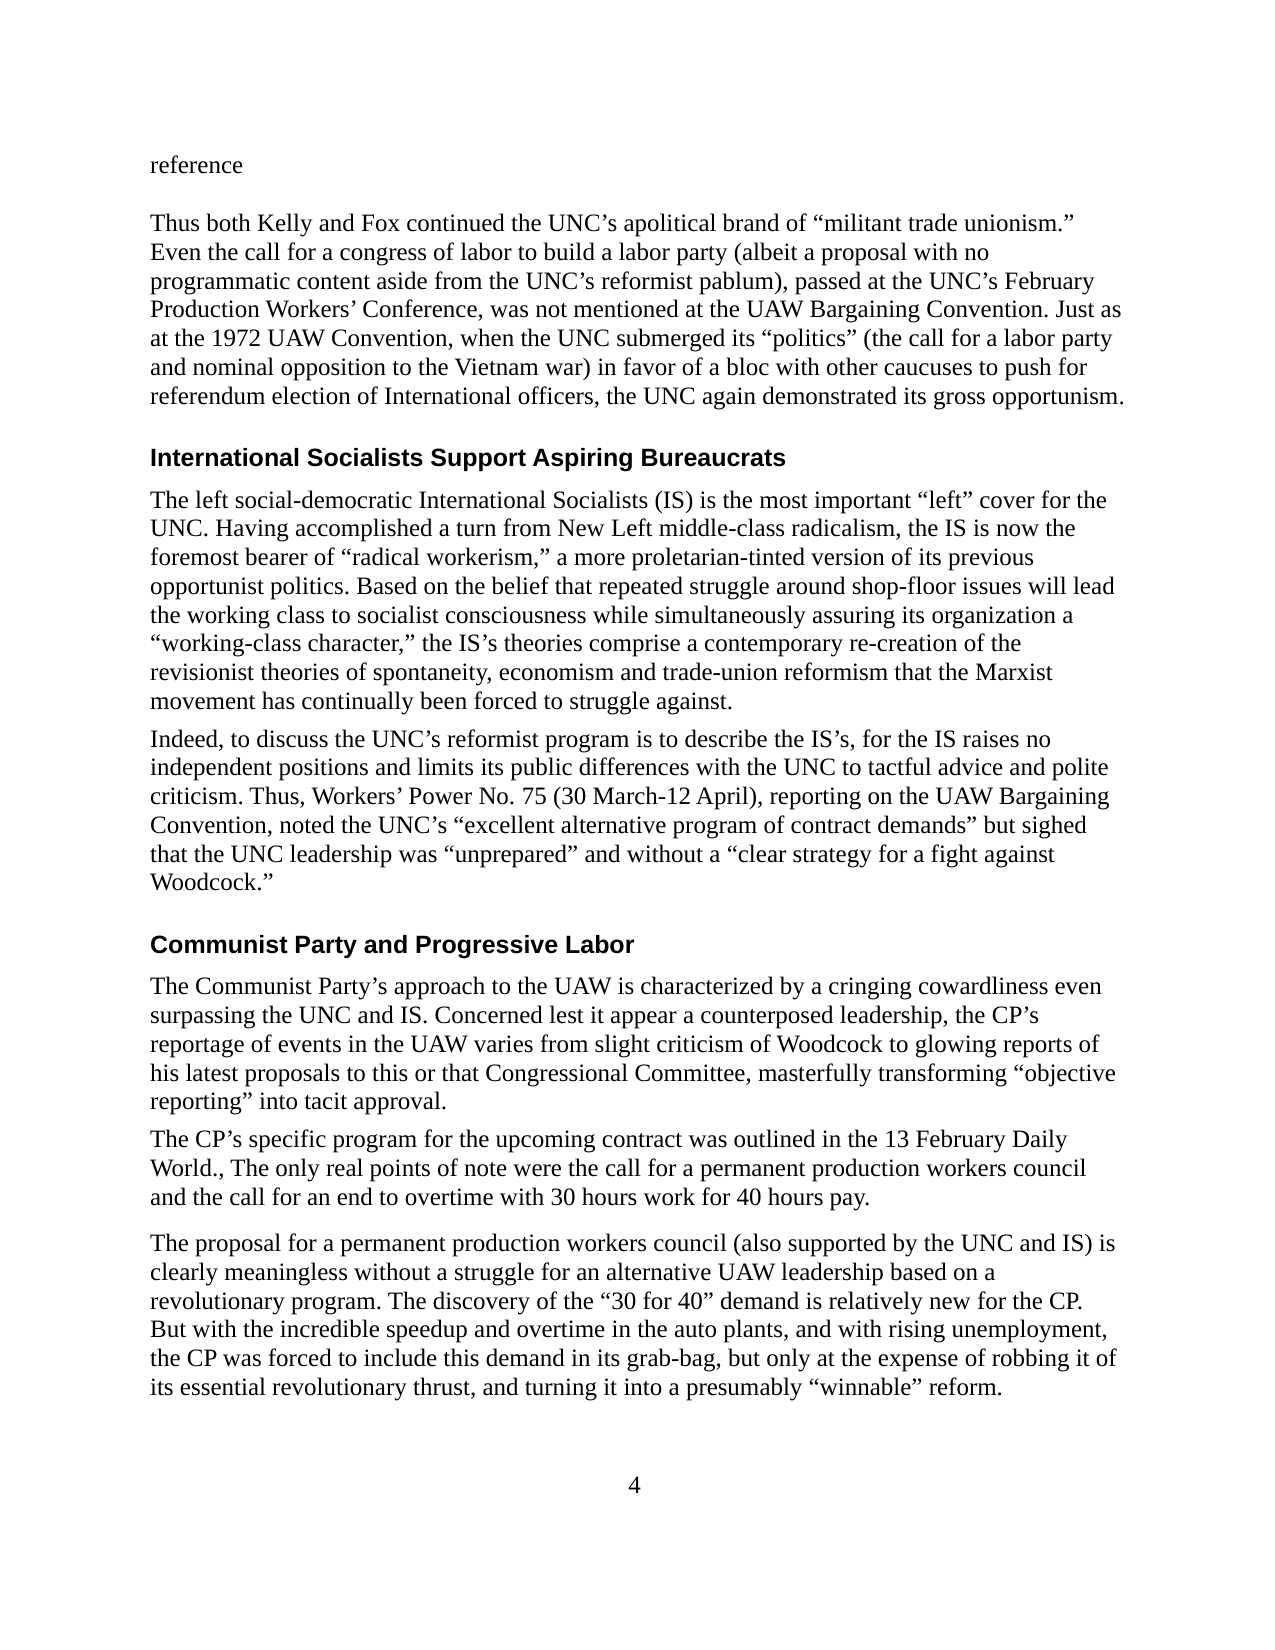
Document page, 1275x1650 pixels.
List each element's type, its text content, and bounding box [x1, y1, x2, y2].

text The CP’s specific program for the upcoming contract was outlined in the 13 February Daily World., The only real points of note were the call for a permanent production workers council and the call for an end to overtime with 30 hours work for 40 hours pay. [150, 1124, 1125, 1210]
text The Communist Party’s approach to the UAW is characterized by a cringing cowardliness even surpassing the UNC and IS. Concerned lest it appear a counterposed leadership, the CP’s reportage of events in the UAW varies from slight criticism of Woodcock to glowing reports of his latest proposals to this or that Congressional Committee, masterfully transforming “objective reporting” into tacit approval. [150, 971, 1125, 1115]
subtitle Communist Party and Progressive Labor [150, 930, 1125, 959]
text The proposal for a permanent production workers council (also supported by the UNC and IS) is clearly meaningless without a struggle for an alternative UAW leadership based on a revolutionary program. The discovery of the “30 for 40” demand is relatively new for the CP. But with the incredible speedup and overtime in the auto plants, and with rising unemployment, the CP was forced to include this demand in its grab-bag, but only at the expense of robbing it of its essential revolutionary thrust, and turning it into a presumably “winnable” reform. [150, 1228, 1125, 1401]
text The left social-democratic International Socialists (IS) is the most important “left” cover for the UNC. Having accomplished a turn from New Left middle-class radicalism, the IS is now the foremost bearer of “radical workerism,” a more proletarian-tinted version of its previous opportunist politics. Based on the belief that repeated struggle around shop-floor issues will lead the working class to socialist consciousness while simultaneously assuring its organization a “working-class character,” the IS’s theories comprise a contemporary re-creation of the revisionist theories of spontaneity, economism and trade-union reformism that the Marxist movement has continually been forced to struggle against. [150, 485, 1125, 715]
subtitle International Socialists Support Aspiring Bureaucrats [150, 443, 1125, 472]
text Indeed, to discuss the UNC’s reformist program is to describe the IS’s, for the IS raises no independent positions and limits its public differences with the UNC to tactful advice and polite criticism. Thus, Workers’ Power No. 75 (30 March-12 April), reporting on the UAW Bargaining Convention, noted the UNC’s “excellent alternative program of contract demands” but sighed that the UNC leadership was “unprepared” and without a “clear strategy for a fight against Woodcock.” [150, 724, 1125, 896]
text Thus both Kelly and Fox continued the UNC’s apolitical brand of “militant trade unionism.” Even the call for a congress of labor to build a labor party (albeit a proposal with no programmatic content aside from the UNC’s reformist pablum), passed at the UNC’s February Production Workers’ Conference, was not mentioned at the UAW Bargaining Convention. Just as at the 1972 UAW Convention, when the UNC submerged its “politics” (the call for a labor party and nominal opposition to the Vietnam war) in favor of a bloc with other caucuses to push for referendum election of International officers, the UNC again demonstrated its gross opportunism. [150, 208, 1125, 409]
